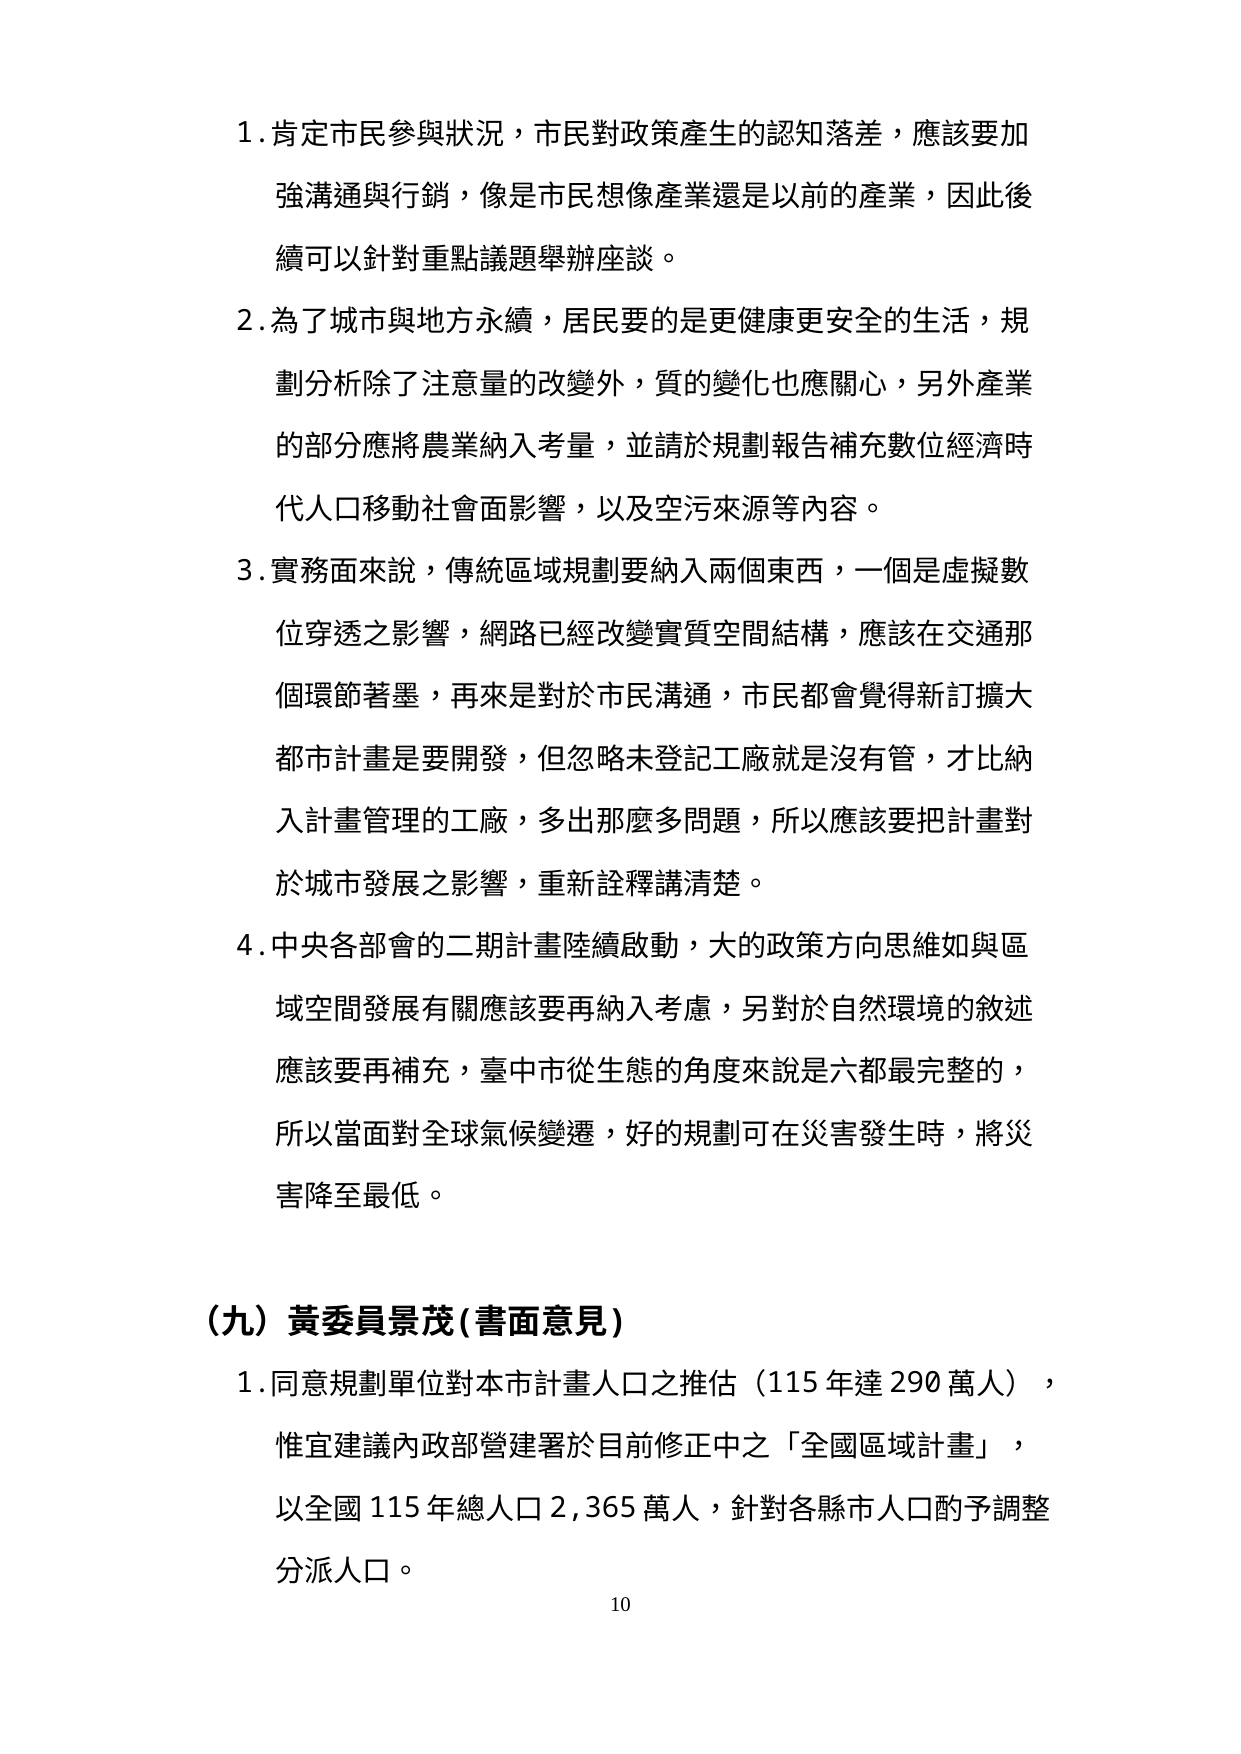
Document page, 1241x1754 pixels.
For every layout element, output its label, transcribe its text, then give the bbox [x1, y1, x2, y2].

text 1.肯定市民參與狀況，市民對政策產生的認知落差，應該要加強溝通與行銷，像是市民想像產業還是以前的產業，因此後續可以針對重點議題舉辦座談。 [236, 90, 1053, 277]
text （九）黃委員景茂(書面意見) [187, 1277, 1053, 1340]
text 3.實務面來說，傳統區域規劃要納入兩個東西，一個是虛擬數位穿透之影響，網路已經改變實質空間結構，應該在交通那個環節著墨，再來是對於市民溝通，市民都會覺得新訂擴大都市計畫是要開發，但忽略未登記工廠就是沒有管，才比納入計畫管理的工廠，多出那麼多問題，所以應該要把計畫對於城市發展之影響，重新詮釋講清楚。 [236, 527, 1053, 902]
text 4.中央各部會的二期計畫陸續啟動，大的政策方向思維如與區域空間發展有關應該要再納入考慮，另對於自然環境的敘述應該要再補充，臺中市從生態的角度來說是六都最完整的，所以當面對全球氣候變遷，好的規劃可在災害發生時，將災害降至最低。 [236, 902, 1053, 1215]
text 1.同意規劃單位對本市計畫人口之推估（115年達290萬人），惟宜建議內政部營建署於目前修正中之「全國區域計畫」，以全國115年總人口2,365萬人，針對各縣市人口酌予調整分派人口。 [236, 1340, 1053, 1590]
text 2.為了城市與地方永續，居民要的是更健康更安全的生活，規劃分析除了注意量的改變外，質的變化也應關心，另外產業的部分應將農業納入考量，並請於規劃報告補充數位經濟時代人口移動社會面影響，以及空污來源等內容。 [236, 277, 1053, 527]
